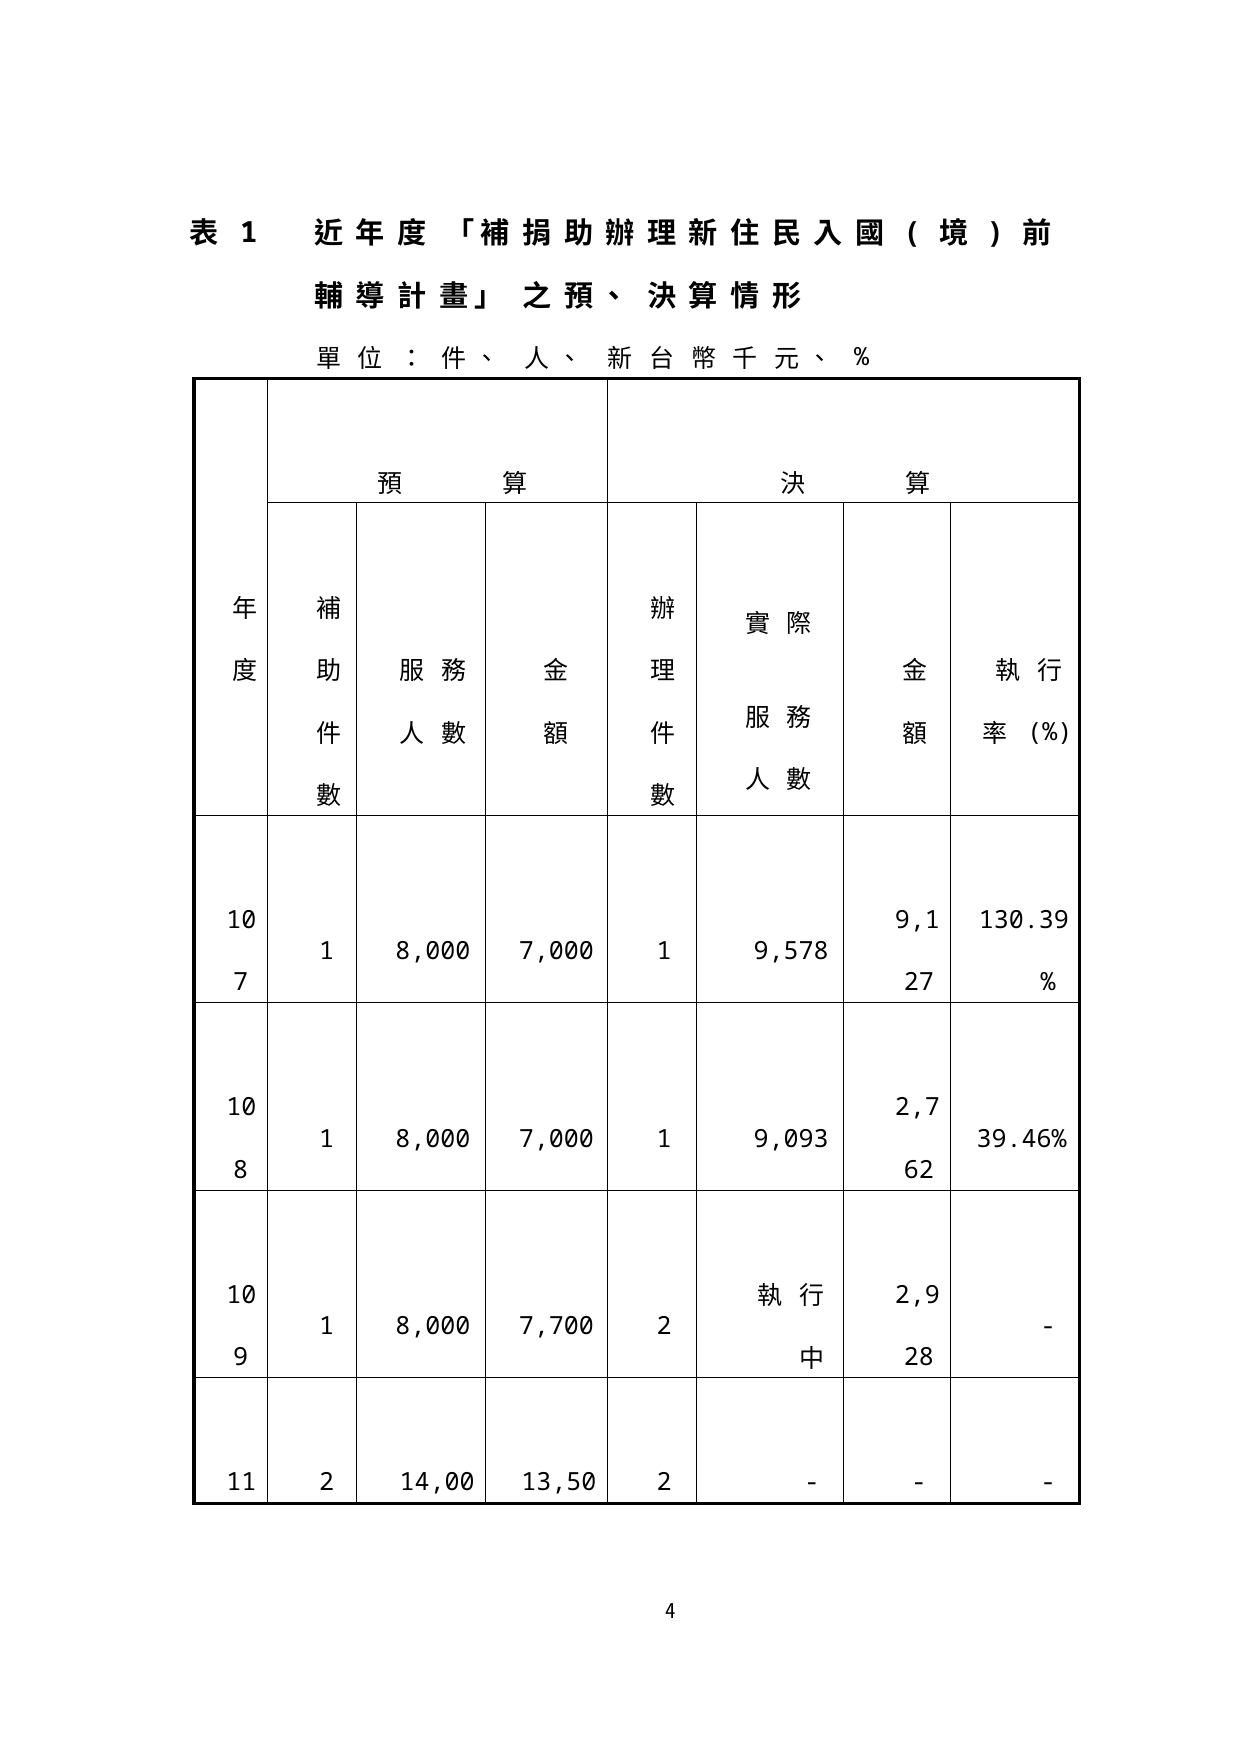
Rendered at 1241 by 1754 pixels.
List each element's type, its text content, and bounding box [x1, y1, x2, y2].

table_cell 9,127 [844, 816, 950, 1002]
table_header 年度 [196, 380, 267, 814]
table_cell 金額 [486, 503, 607, 814]
table_cell 8,000 [357, 816, 485, 1002]
table_cell 2 [608, 1378, 696, 1502]
table_cell 39.46% [951, 1003, 1078, 1189]
table_cell 2,928 [844, 1191, 950, 1377]
table_cell 7,000 [486, 1003, 607, 1189]
table_cell 109 [196, 1191, 267, 1377]
table_cell 金額 [844, 503, 950, 814]
table_cell 11 [196, 1378, 267, 1502]
table_cell 2 [268, 1378, 356, 1502]
table_cell 2,762 [844, 1003, 950, 1189]
table_cell 14,00 [357, 1378, 485, 1502]
table_cell 執行率(%) [951, 503, 1078, 814]
table_cell - [697, 1378, 843, 1502]
table_cell 辦理件數 [608, 503, 696, 814]
table_cell 執行中 [697, 1191, 843, 1377]
table_cell 9,093 [697, 1003, 843, 1189]
table_cell 7,000 [486, 816, 607, 1002]
table_cell 9,578 [697, 816, 843, 1002]
table_cell 服務人數 [357, 503, 485, 814]
table_cell 7,700 [486, 1191, 607, 1377]
table_cell 1 [268, 1003, 356, 1189]
table_cell 107 [196, 816, 267, 1002]
table_cell 實際 服務人數 [697, 503, 843, 814]
table_cell 108 [196, 1003, 267, 1189]
table_cell - [844, 1378, 950, 1502]
table_cell - [951, 1191, 1078, 1377]
table_cell 1 [608, 816, 696, 1002]
table_header 決 算 [608, 380, 1078, 502]
table_cell 補助件數 [268, 503, 356, 814]
table_cell 2 [608, 1191, 696, 1377]
table_cell 1 [268, 816, 356, 1002]
table_cell 8,000 [357, 1003, 485, 1189]
table_cell 1 [608, 1003, 696, 1189]
text 表1 近年度「補捐助辦理新住民入國(境)前輔導計畫」之預、決算情形 單位：件、人、新台幣千元、% [183, 189, 1058, 377]
table_cell - [951, 1378, 1078, 1502]
table_cell 8,000 [357, 1191, 485, 1377]
table_header 預 算 [268, 380, 607, 502]
table_cell 130.39% [951, 816, 1078, 1002]
table_cell 13,50 [486, 1378, 607, 1502]
table_cell 1 [268, 1191, 356, 1377]
